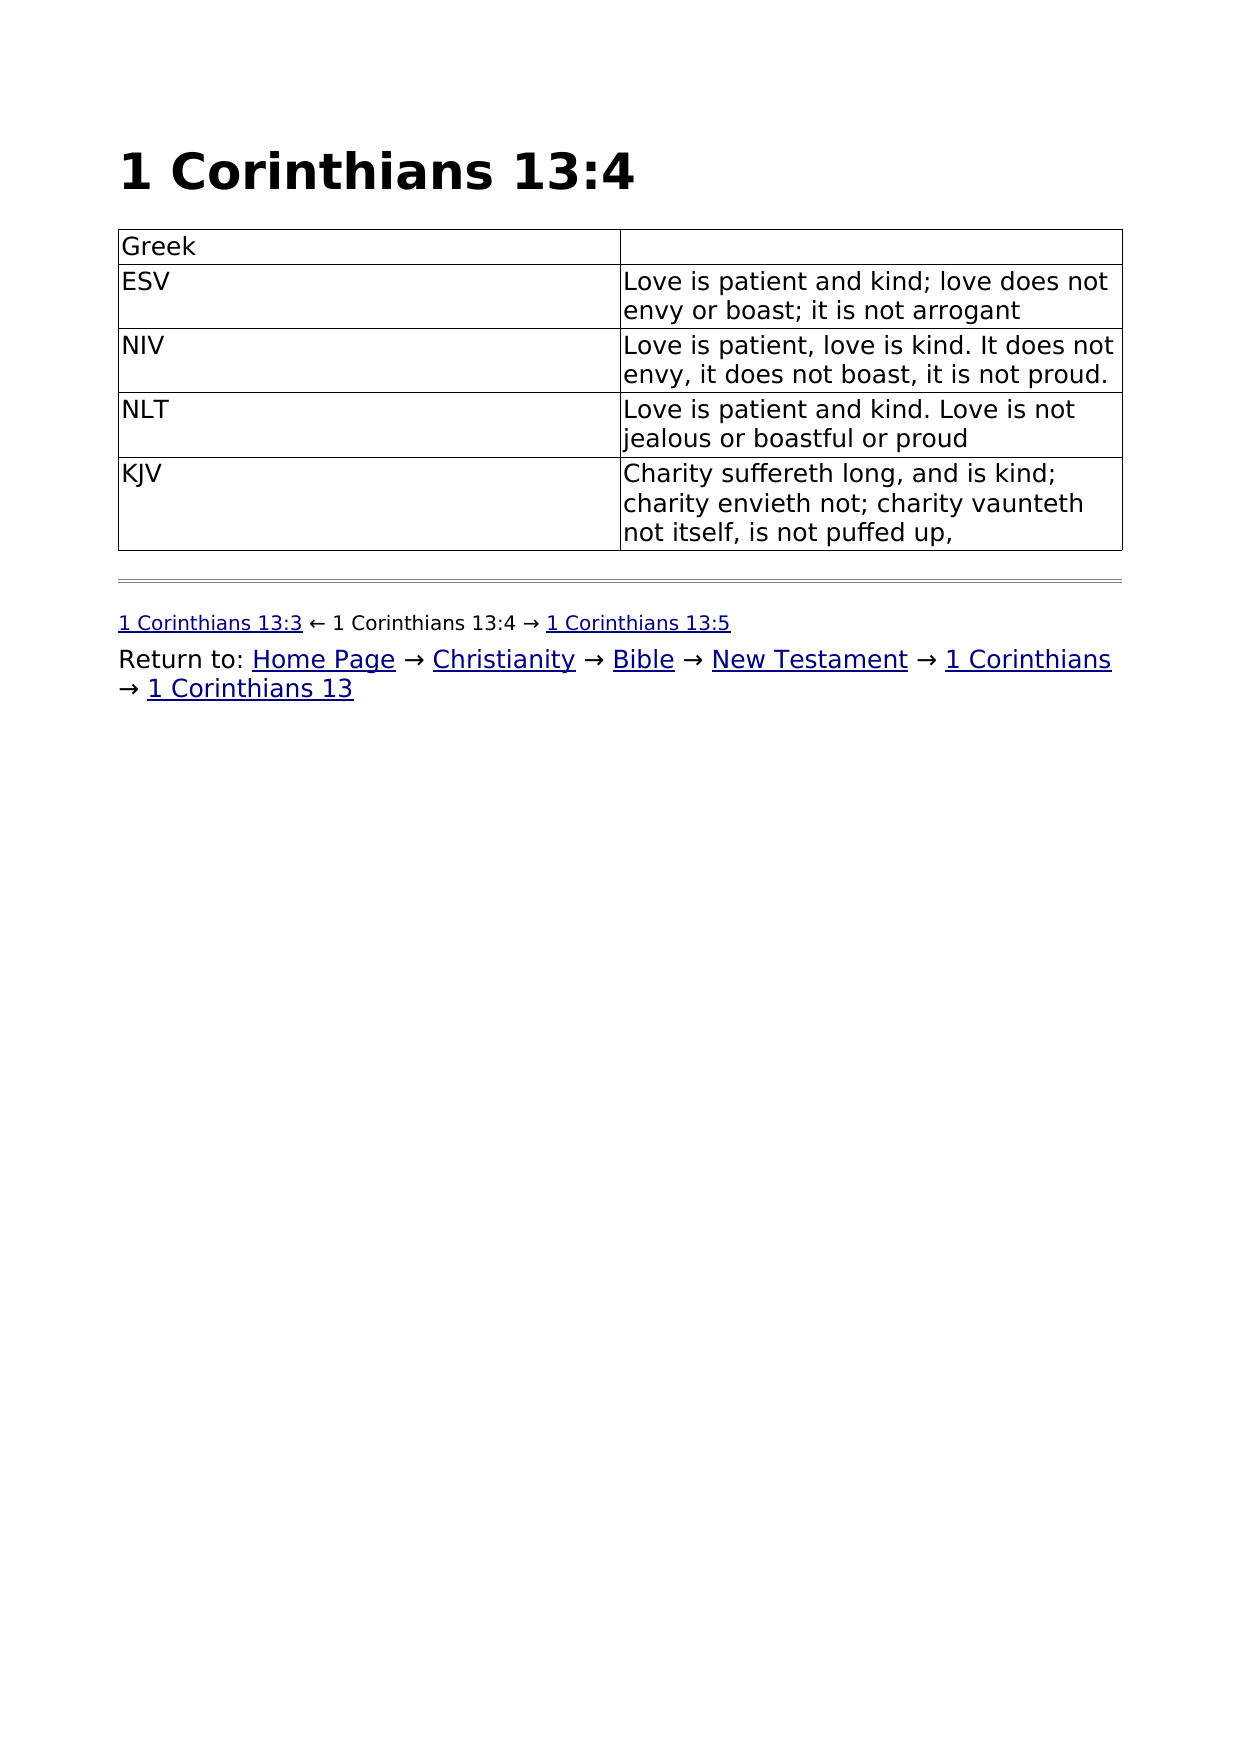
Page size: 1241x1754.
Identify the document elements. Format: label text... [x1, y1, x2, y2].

table_cell Love is patient and kind; love does not envy or boast; it is not arrogant [621, 265, 1122, 328]
table_cell Love is patient, love is kind. It does not envy, it does not boast, it is not proud. [621, 329, 1122, 392]
table_header Greek [119, 230, 620, 264]
table_cell NIV [119, 329, 620, 392]
subtitle 1 Corinthians 13:4 [118, 143, 1122, 201]
table_cell ESV [119, 265, 620, 328]
text Return to: Home Page → Christianity → Bible → New Testament → 1 Corinthians → 1 Corinthians 13 [118, 645, 1122, 704]
table_cell Love is patient and kind. Love is not jealous or boastful or proud [621, 393, 1122, 457]
table_cell Charity suffereth long, and is kind; charity envieth not; charity vaunteth not itself, is not puffed up, [621, 458, 1122, 550]
table_cell KJV [119, 458, 620, 550]
text 1 Corinthians 13:3 ← 1 Corinthians 13:4 → 1 Corinthians 13:5 [118, 611, 1122, 645]
table_header [621, 230, 1122, 264]
table_cell NLT [119, 393, 620, 457]
